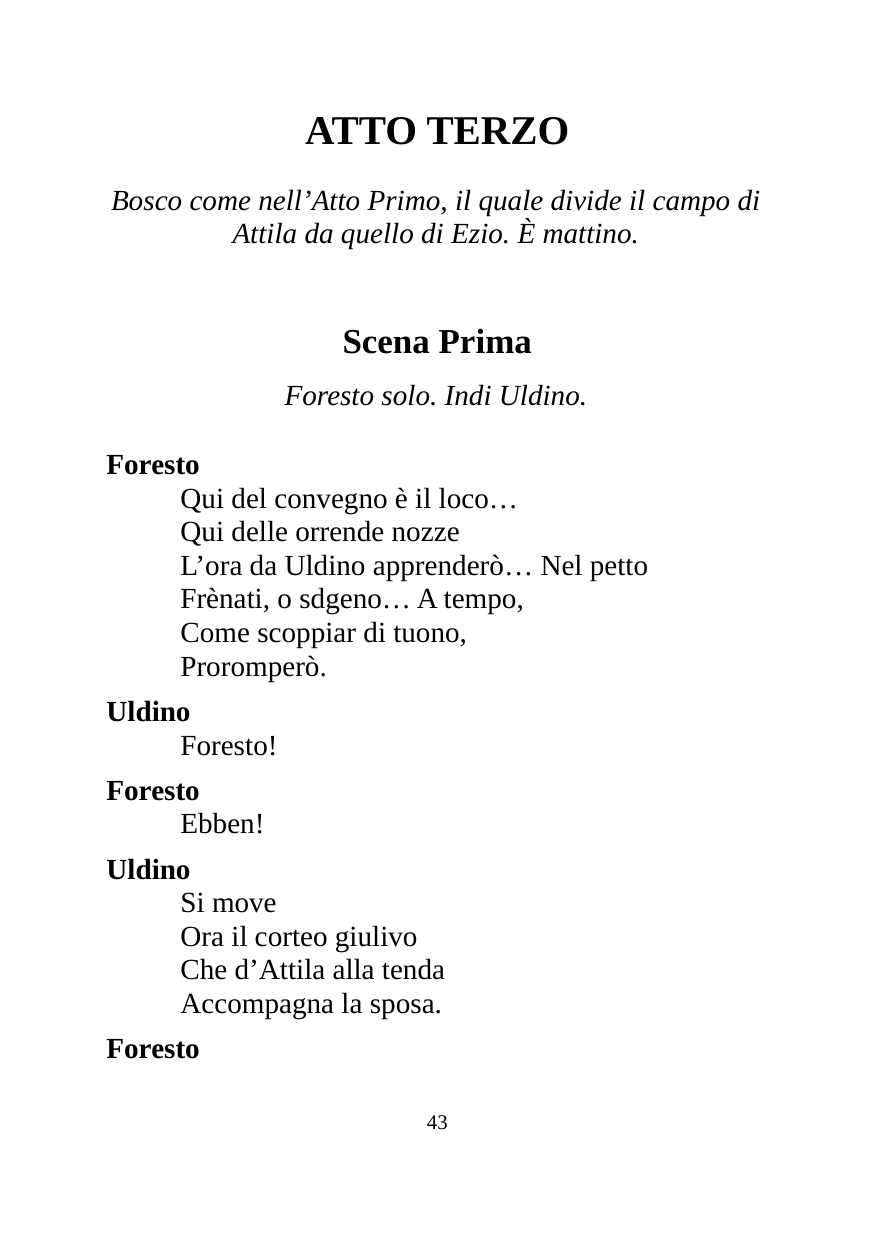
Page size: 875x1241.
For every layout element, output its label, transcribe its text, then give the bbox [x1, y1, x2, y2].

text Si move Ora il corteo giulivo Che d’Attila alla tenda Accompagna la sposa. [180, 885, 768, 1019]
text Foresto solo. Indi Uldino. [106, 378, 768, 412]
text Uldino [106, 694, 768, 728]
text Foresto [106, 447, 768, 481]
text Qui del convegno è il loco… Qui delle orrende nozze L’ora da Uldino apprenderò… Nel petto Frènati, o sdgeno… A tempo, Come scoppiar di tuono, Proromperò. [180, 481, 768, 682]
text Ebben! [180, 806, 768, 840]
subtitle Scena Prima [106, 321, 768, 361]
text Uldino [106, 852, 768, 885]
text Foresto [106, 773, 768, 806]
text Foresto [106, 1031, 768, 1065]
text Bosco come nell’Atto Primo, il quale divide il campo di Attila da quello di Ezio. È mattino. [106, 183, 768, 250]
text Foresto! [180, 728, 768, 761]
subtitle ATTO TERZO [106, 106, 768, 153]
